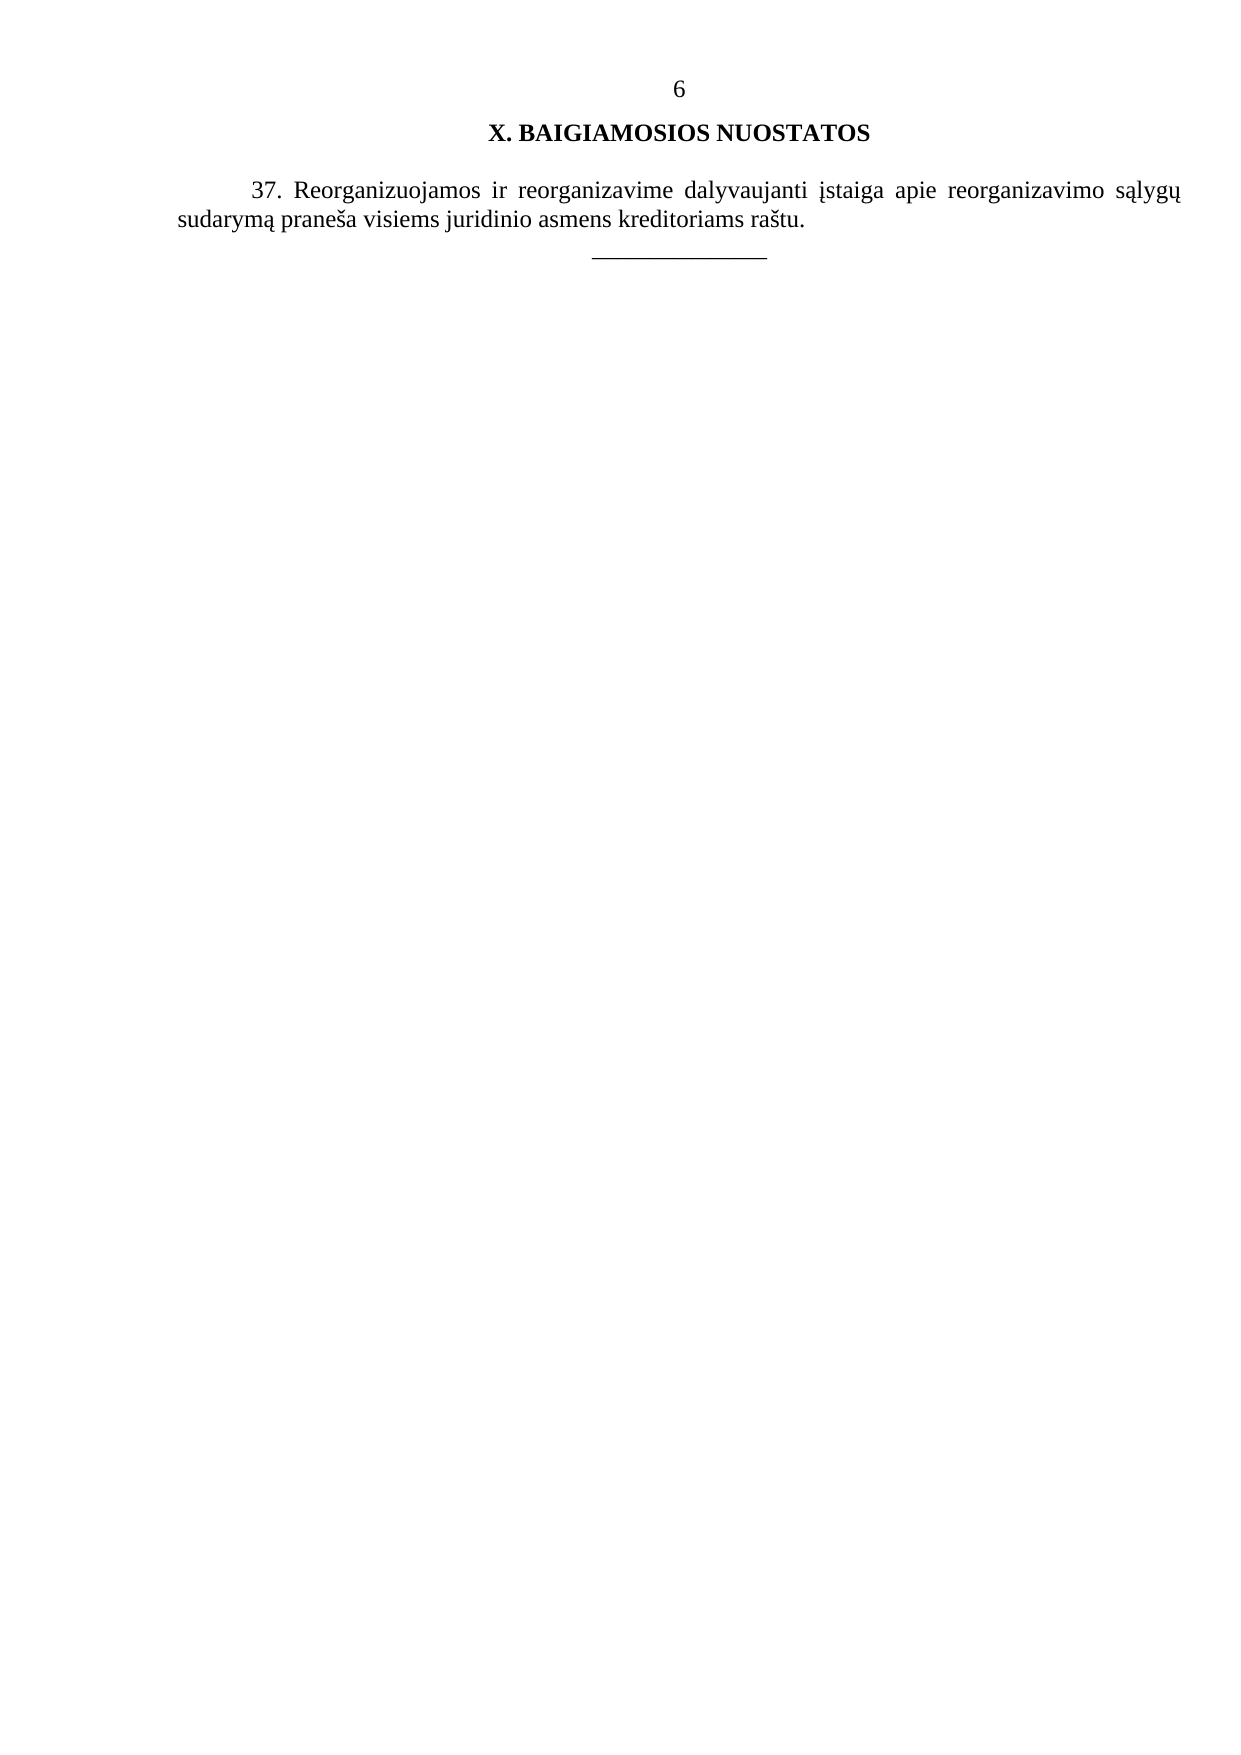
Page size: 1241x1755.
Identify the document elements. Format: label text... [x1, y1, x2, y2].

text X. BAIGIAMOSIOS NUOSTATOS [177, 118, 1181, 147]
text 37. Reorganizuojamos ir reorganizavime dalyvaujanti įstaiga apie reorganizavimo sąlygų sudarymą praneša visiems juridinio asmens kreditoriams raštu. [177, 176, 1181, 233]
text ______________ [177, 233, 1181, 262]
